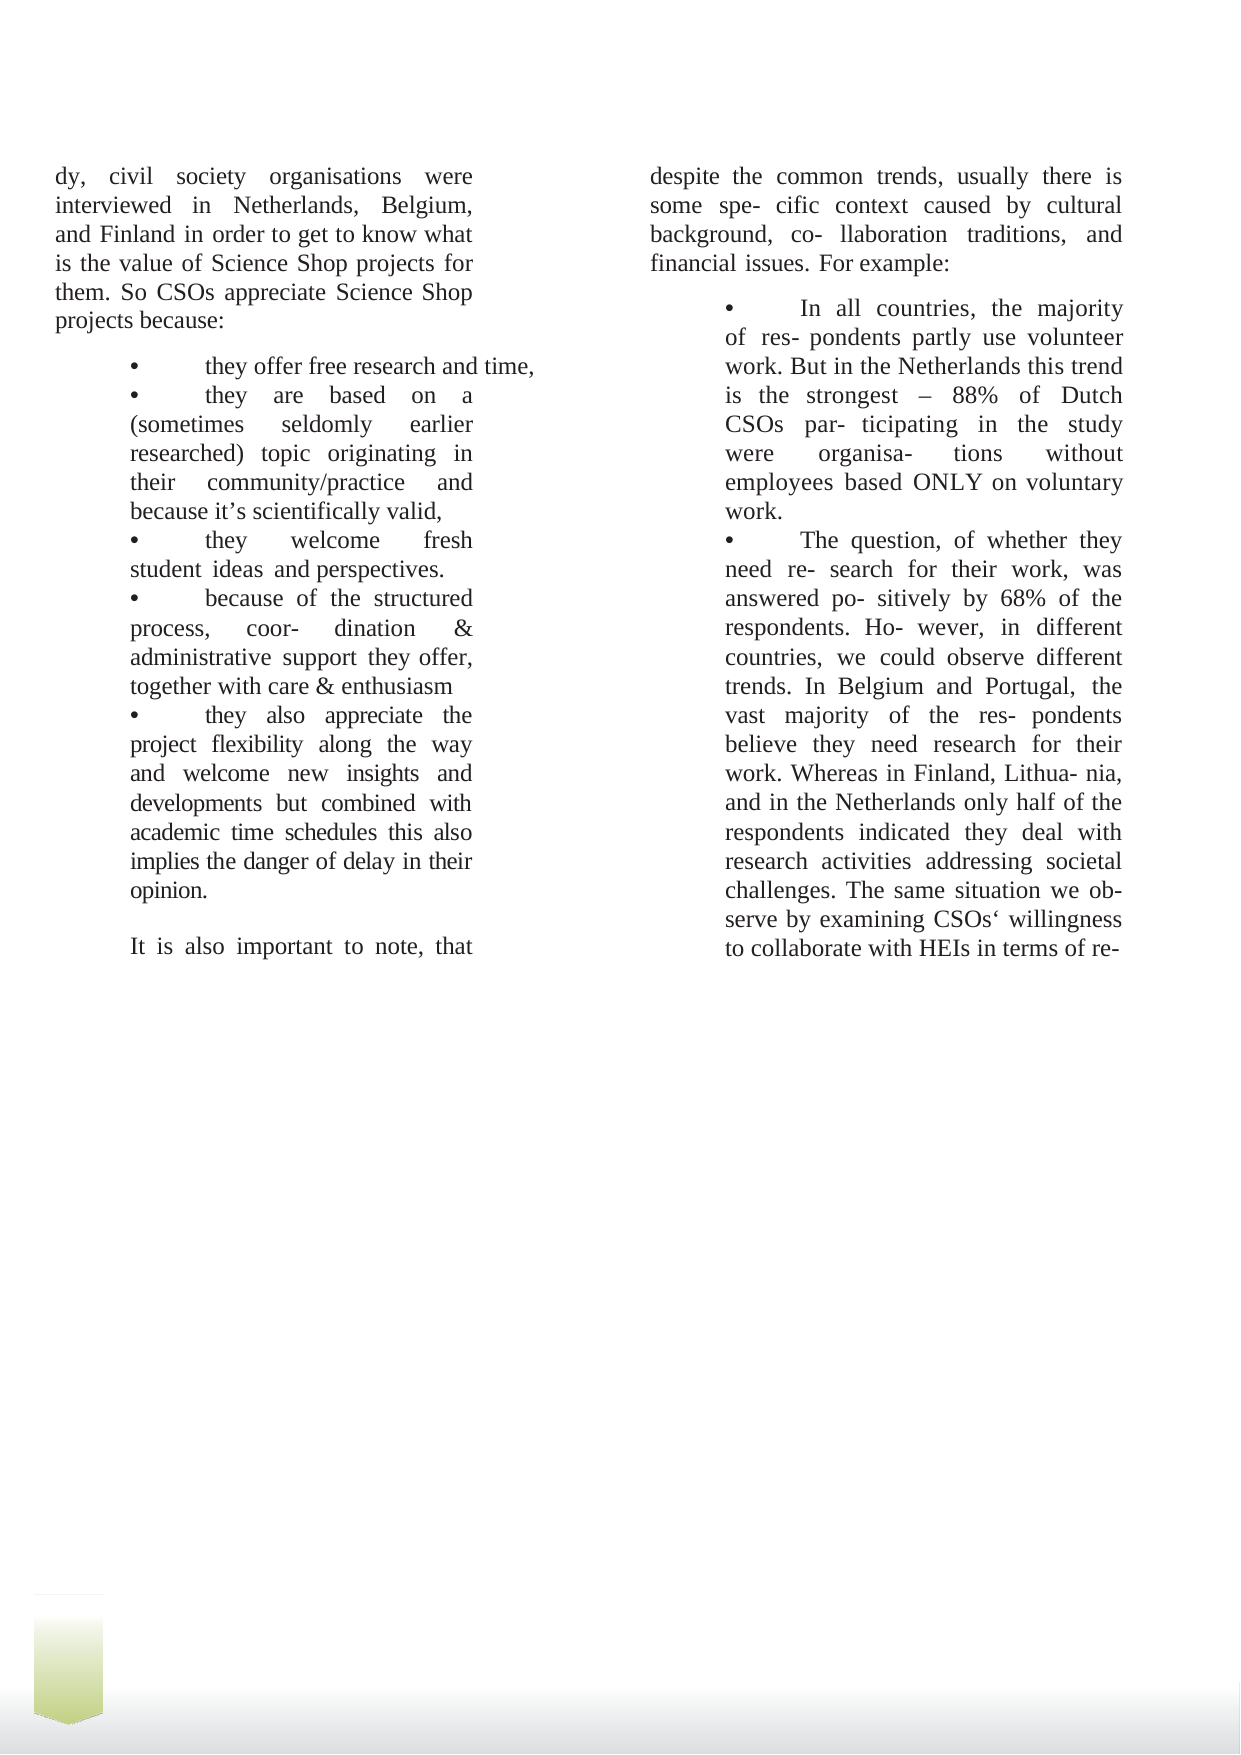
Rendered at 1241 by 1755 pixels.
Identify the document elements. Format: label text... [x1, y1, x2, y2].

list they also appreciate the project flexibility along the way and welcome new insights and developments but combined with academic time schedules this also implies the danger of delay in their opinion. [130, 700, 472, 904]
text dy, civil society organisations were interviewed in Netherlands, Belgium, and Finland in order to get to know what is the value of Science Shop projects for them. So CSOs appreciate Science Shop projects because: [55, 161, 473, 334]
list they welcome fresh student ideas and perspectives. [130, 525, 473, 583]
list they offer free research and time, [130, 351, 591, 380]
list In all countries, the majority of res- pondents partly use volunteer work. But in the Netherlands this trend is the strongest – 88% of Dutch CSOs par- ticipating in the study were organisa- tions without employees based ONLY on voluntary work. [725, 293, 1123, 525]
text It is also important to note, that [55, 931, 473, 960]
list because of the structured process, coor- dination & administrative support they offer, together with care & enthusiasm [130, 583, 473, 700]
list The question, of whether they need re- search for their work, was answered po- sitively by 68% of the respondents. Ho- wever, in different countries, we could observe different trends. In Belgium and Portugal, the vast majority of the res- pondents believe they need research for their work. Whereas in Finland, Lithua- nia, and in the Netherlands only half of the respondents indicated they deal with research activities addressing societal challenges. The same situation we ob- serve by examining CSOs‘ willingness to collaborate with HEIs in terms of re- [725, 525, 1122, 962]
text 30 [57, 1062, 1240, 1086]
text despite the common trends, usually there is some spe- cific context caused by cultural background, co- llaboration traditions, and financial issues. For example: [650, 161, 1122, 276]
list they are based on a (sometimes seldomly earlier researched) topic originating in their community/practice and because it’s scientifically valid, [130, 380, 473, 525]
